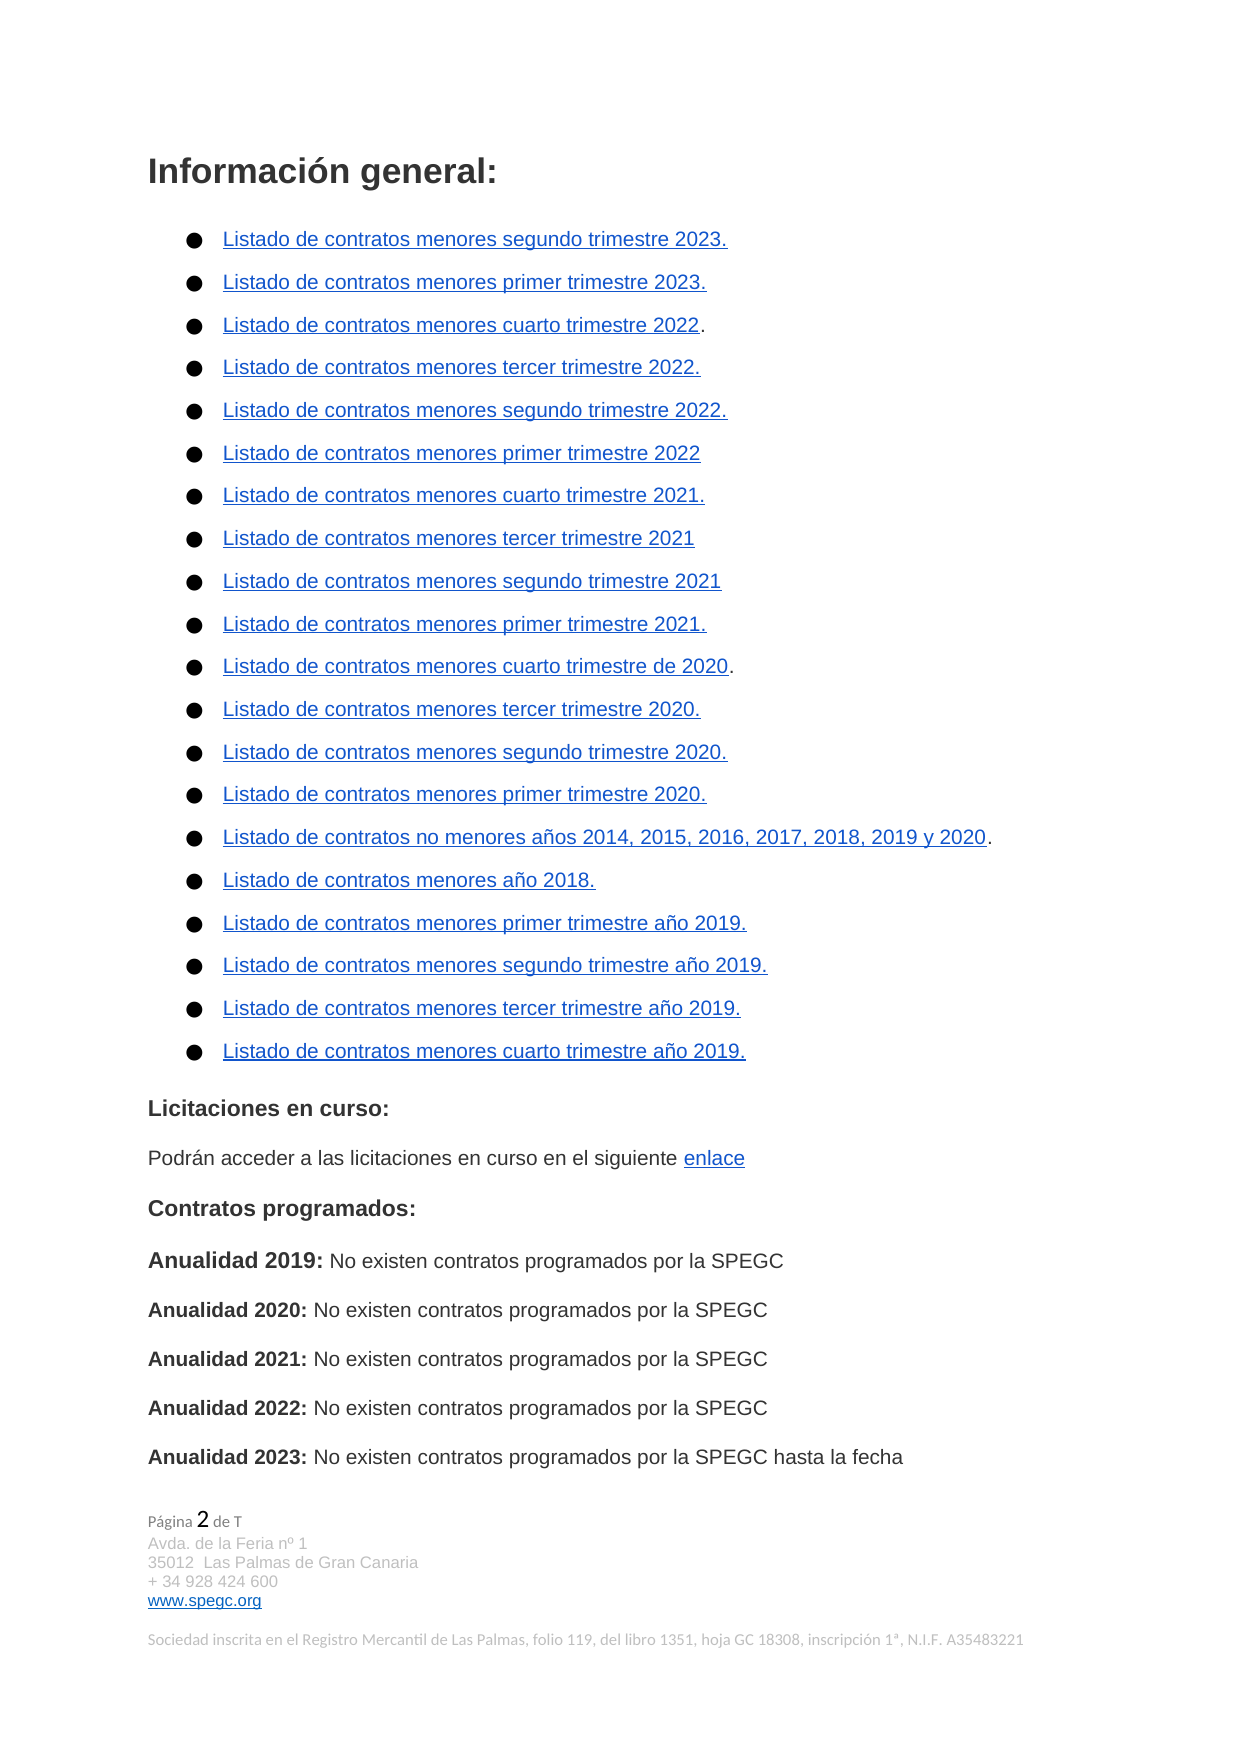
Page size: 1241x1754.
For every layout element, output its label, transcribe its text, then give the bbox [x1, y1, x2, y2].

list Listado de contratos menores año 2018. [185, 856, 1122, 899]
subtitle Contratos programados: [148, 1195, 1122, 1222]
list Listado de contratos menores cuarto trimestre de 2020. [185, 643, 1122, 686]
text Anualidad 2021: No existen contratos programados por la SPEGC [148, 1347, 1122, 1371]
list Listado de contratos menores cuarto trimestre año 2019. [185, 1027, 1122, 1070]
list Listado de contratos menores tercer trimestre 2021 [185, 515, 1122, 557]
list Listado de contratos menores primer trimestre 2020. [185, 771, 1122, 814]
list Listado de contratos menores primer trimestre 2022 [185, 429, 1122, 472]
list Listado de contratos menores tercer trimestre año 2019. [185, 984, 1122, 1027]
list Listado de contratos menores cuarto trimestre 2022. [185, 301, 1122, 344]
list Listado de contratos menores primer trimestre 2021. [185, 600, 1122, 643]
text Podrán acceder a las licitaciones en curso en el siguiente enlace [148, 1146, 1122, 1170]
list Listado de contratos menores segundo trimestre año 2019. [185, 942, 1122, 984]
list Listado de contratos menores segundo trimestre 2020. [185, 728, 1122, 771]
list Listado de contratos menores primer trimestre año 2019. [185, 899, 1122, 942]
list Listado de contratos menores tercer trimestre 2020. [185, 686, 1122, 728]
list Listado de contratos no menores años 2014, 2015, 2016, 2017, 2018, 2019 y 2020. [185, 814, 1122, 856]
list Listado de contratos menores segundo trimestre 2022. [185, 387, 1122, 429]
subtitle Licitaciones en curso: [148, 1095, 1122, 1121]
list Listado de contratos menores cuarto trimestre 2021. [185, 472, 1122, 515]
text Anualidad 2023: No existen contratos programados por la SPEGC hasta la fecha [148, 1445, 1122, 1469]
subtitle Información general: [148, 150, 1122, 191]
list Listado de contratos menores segundo trimestre 2021 [185, 557, 1122, 600]
list Listado de contratos menores segundo trimestre 2023. [185, 216, 1122, 258]
text Anualidad 2022: No existen contratos programados por la SPEGC [148, 1396, 1122, 1420]
list Listado de contratos menores tercer trimestre 2022. [185, 344, 1122, 387]
text Anualidad 2020: No existen contratos programados por la SPEGC [148, 1298, 1122, 1322]
text Anualidad 2019: No existen contratos programados por la SPEGC [148, 1247, 1122, 1273]
list Listado de contratos menores primer trimestre 2023. [185, 258, 1122, 301]
